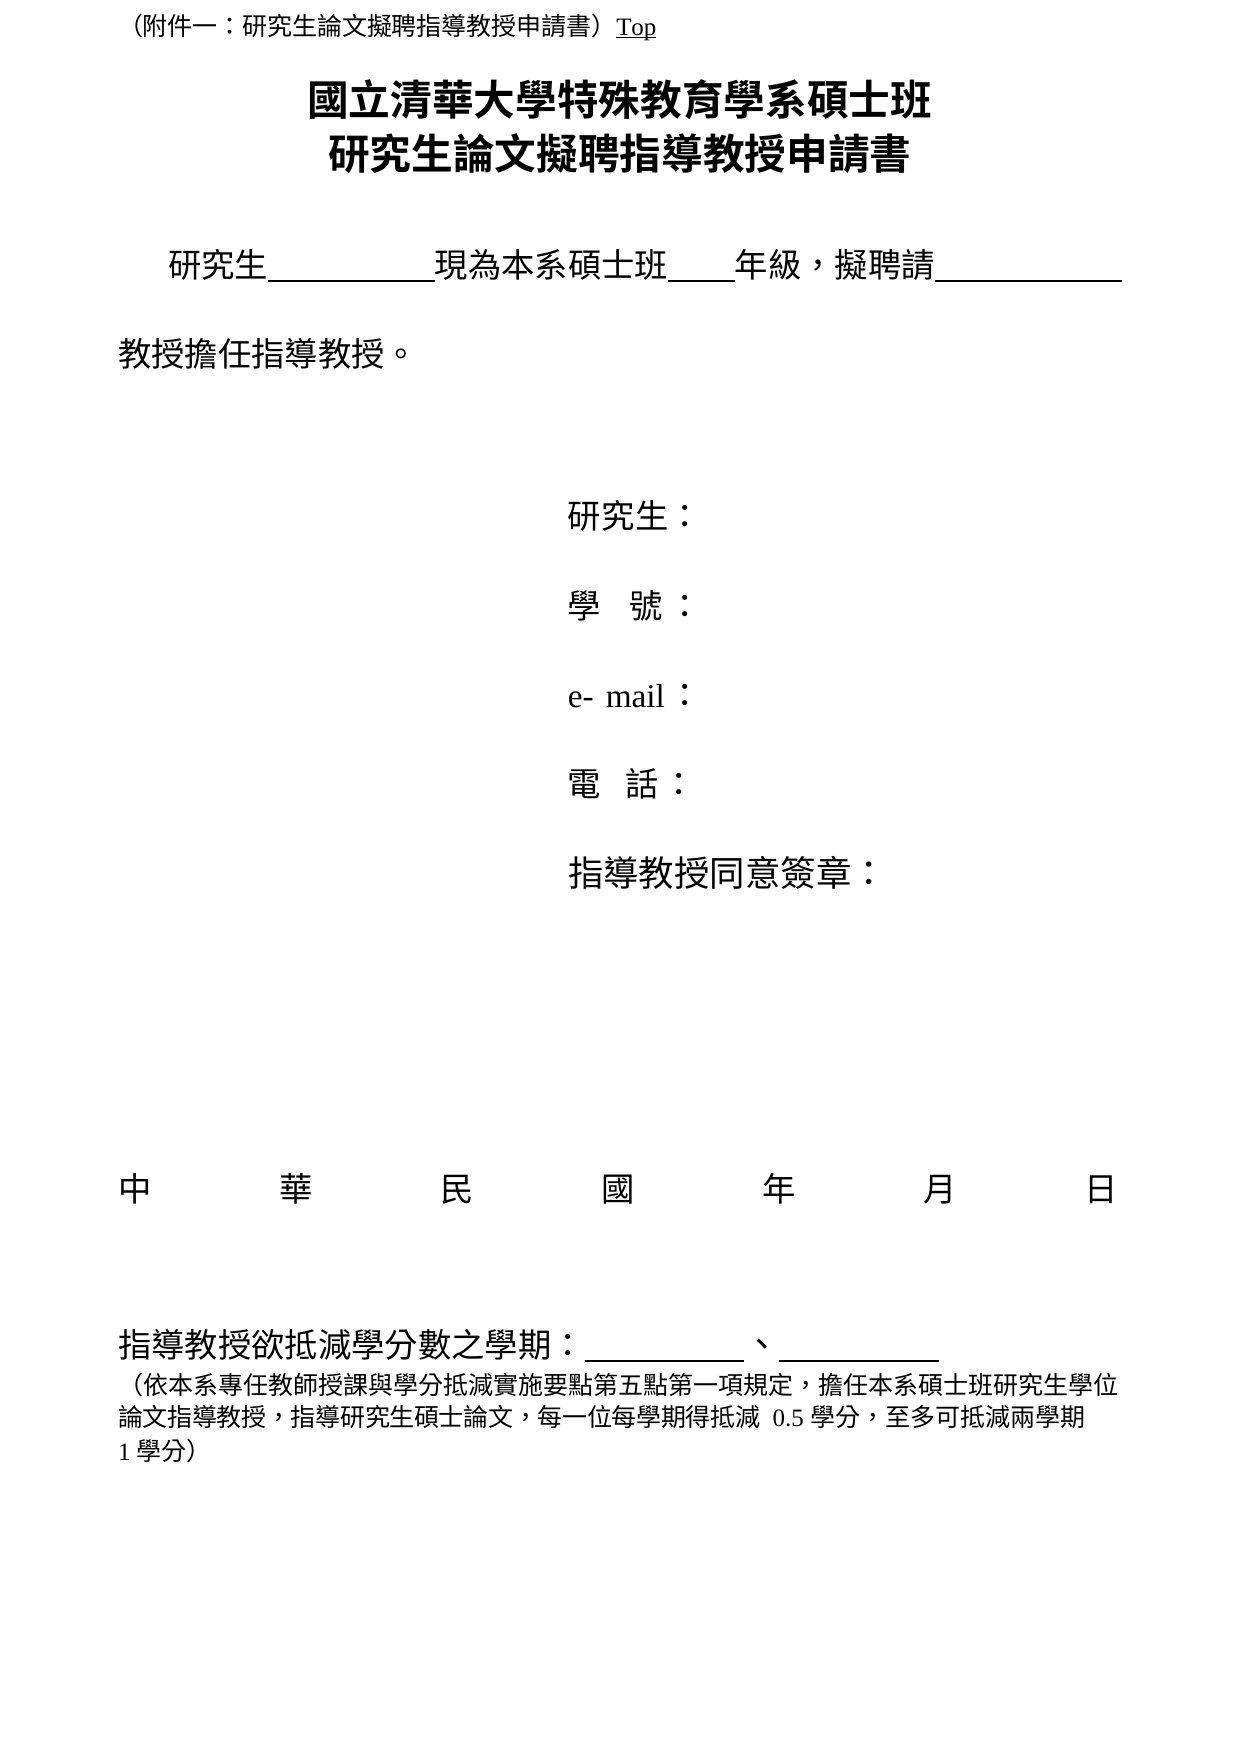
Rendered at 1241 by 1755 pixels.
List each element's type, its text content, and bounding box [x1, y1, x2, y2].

text 指導教授欲抵減學分數之學期： 、 [118, 1319, 1161, 1368]
text 指導教授同意簽章： [568, 847, 1161, 896]
text 1 學分） [118, 1434, 1161, 1467]
subtitle 研究生： 學 號： e- mail： 電 話： [568, 490, 702, 806]
text （依本系專任教師授課與學分抵減實施要點第五點第一項規定，擔任本系碩士班研究生學位論文指導教授，指導研究生碩士論文，每一位每學期得抵減 0.5 學分，至多可抵減兩學期 [118, 1368, 1122, 1434]
text 教授擔任指導教授。 [118, 328, 1161, 376]
text 研究生 現為本系碩士班 年級，擬聘請 [168, 239, 1161, 287]
subtitle 中 華 民 國 年 月 日 [118, 1162, 1161, 1211]
text （附件一：研究生論文擬聘指導教授申請書）Top [118, 6, 1161, 43]
text 國立清華大學特殊教育學系碩士班研究生論文擬聘指導教授申請書 [307, 71, 933, 181]
